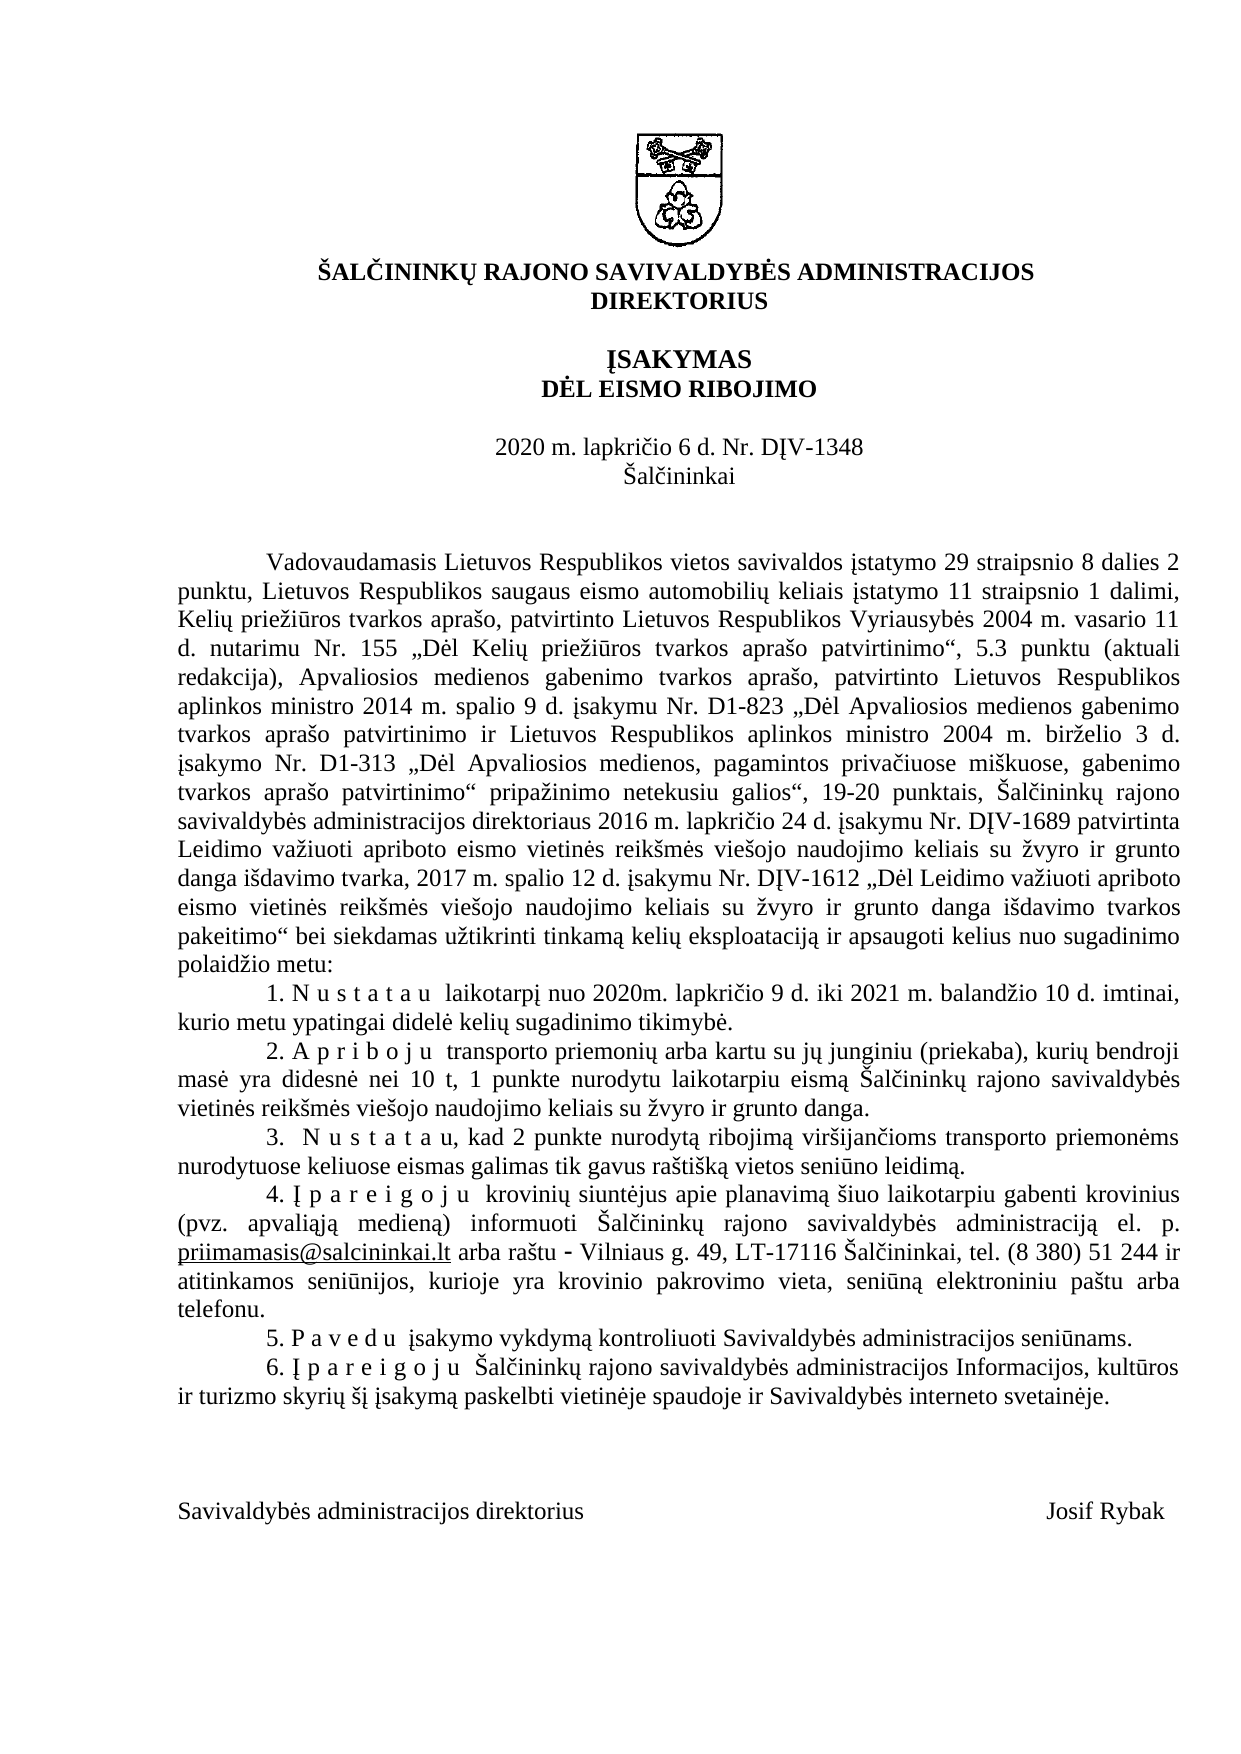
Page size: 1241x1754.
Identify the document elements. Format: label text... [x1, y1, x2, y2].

text 2020 m. lapkričio 6 d. Nr. DĮV-1348 [177, 432, 1181, 461]
text ŠALČININKŲ RAJONO SAVIVALDYBĖS ADMINISTRACIJOS [177, 257, 1181, 286]
text Šalčininkai [177, 461, 1181, 489]
text 2. A p r i b o j u transporto priemonių arba kartu su jų junginiu (priekaba), kurių bendroji masė yra didesnė nei 10 t, 1 punkte nurodytu laikotarpiu eismą Šalčininkų rajono savivaldybės vietinės reikšmės viešojo naudojimo keliais su žvyro ir grunto danga. [177, 1036, 1181, 1122]
text Vadovaudamasis Lietuvos Respublikos vietos savivaldos įstatymo 29 straipsnio 8 dalies 2 punktu, Lietuvos Respublikos saugaus eismo automobilių keliais įstatymo 11 straipsnio 1 dalimi, Kelių priežiūros tvarkos aprašo, patvirtinto Lietuvos Respublikos Vyriausybės 2004 m. vasario 11 d. nutarimu Nr. 155 „Dėl Kelių priežiūros tvarkos aprašo patvirtinimo“, 5.3 punktu (aktuali redakcija), Apvaliosios medienos gabenimo tvarkos aprašo, patvirtinto Lietuvos Respublikos aplinkos ministro 2014 m. spalio 9 d. įsakymu Nr. D1-823 „Dėl Apvaliosios medienos gabenimo tvarkos aprašo patvirtinimo ir Lietuvos Respublikos aplinkos ministro 2004 m. birželio 3 d. įsakymo Nr. D1-313 „Dėl Apvaliosios medienos, pagamintos privačiuose miškuose, gabenimo tvarkos aprašo patvirtinimo“ pripažinimo netekusiu galios“, 19-20 punktais, Šalčininkų rajono savivaldybės administracijos direktoriaus 2016 m. lapkričio 24 d. įsakymu Nr. DĮV-1689 patvirtinta Leidimo važiuoti apriboto eismo vietinės reikšmės viešojo naudojimo keliais su žvyro ir grunto danga išdavimo tvarka, 2017 m. spalio 12 d. įsakymu Nr. DĮV-1612 „Dėl Leidimo važiuoti apriboto eismo vietinės reikšmės viešojo naudojimo keliais su žvyro ir grunto danga išdavimo tvarkos pakeitimo“ bei siekdamas užtikrinti tinkamą kelių eksploataciją ir apsaugoti kelius nuo sugadinimo polaidžio metu: [177, 547, 1181, 978]
text ĮSAKYMAS [177, 343, 1181, 374]
text 1. N u s t a t a u laikotarpį nuo 2020m. lapkričio 9 d. iki 2021 m. balandžio 10 d. imtinai, kurio metu ypatingai didelė kelių sugadinimo tikimybė. [177, 978, 1181, 1036]
text Savivaldybės administracijos direktorius Josif Rybak [177, 1496, 1181, 1524]
text 5. P a v e d u įsakymo vykdymą kontroliuoti Savivaldybės administracijos seniūnams. [177, 1323, 1181, 1352]
text DIREKTORIUS [177, 286, 1181, 315]
text 4. Į p a r e i g o j u krovinių siuntėjus apie planavimą šiuo laikotarpiu gabenti krovinius (pvz. apvaliąją medieną) informuoti Šalčininkų rajono savivaldybės administraciją el. p. priimamasis@salcininkai.lt arba raštu  Vilniaus g. 49, LT-17116 Šalčininkai, tel. (8 380) 51 244 ir atitinkamos seniūnijos, kurioje yra krovinio pakrovimo vieta, seniūną elektroniniu paštu arba telefonu. [177, 1179, 1181, 1323]
text 3. N u s t a t a u, kad 2 punkte nurodytą ribojimą viršijančioms transporto priemonėms nurodytuose keliuose eismas galimas tik gavus raštišką vietos seniūno leidimą. [177, 1122, 1181, 1179]
text 6. Į p a r e i g o j u Šalčininkų rajono savivaldybės administracijos Informacijos, kultūros ir turizmo skyrių šį įsakymą paskelbti vietinėje spaudoje ir Savivaldybės interneto svetainėje. [177, 1352, 1181, 1409]
text DĖL EISMO RIBOJIMO [177, 374, 1181, 403]
